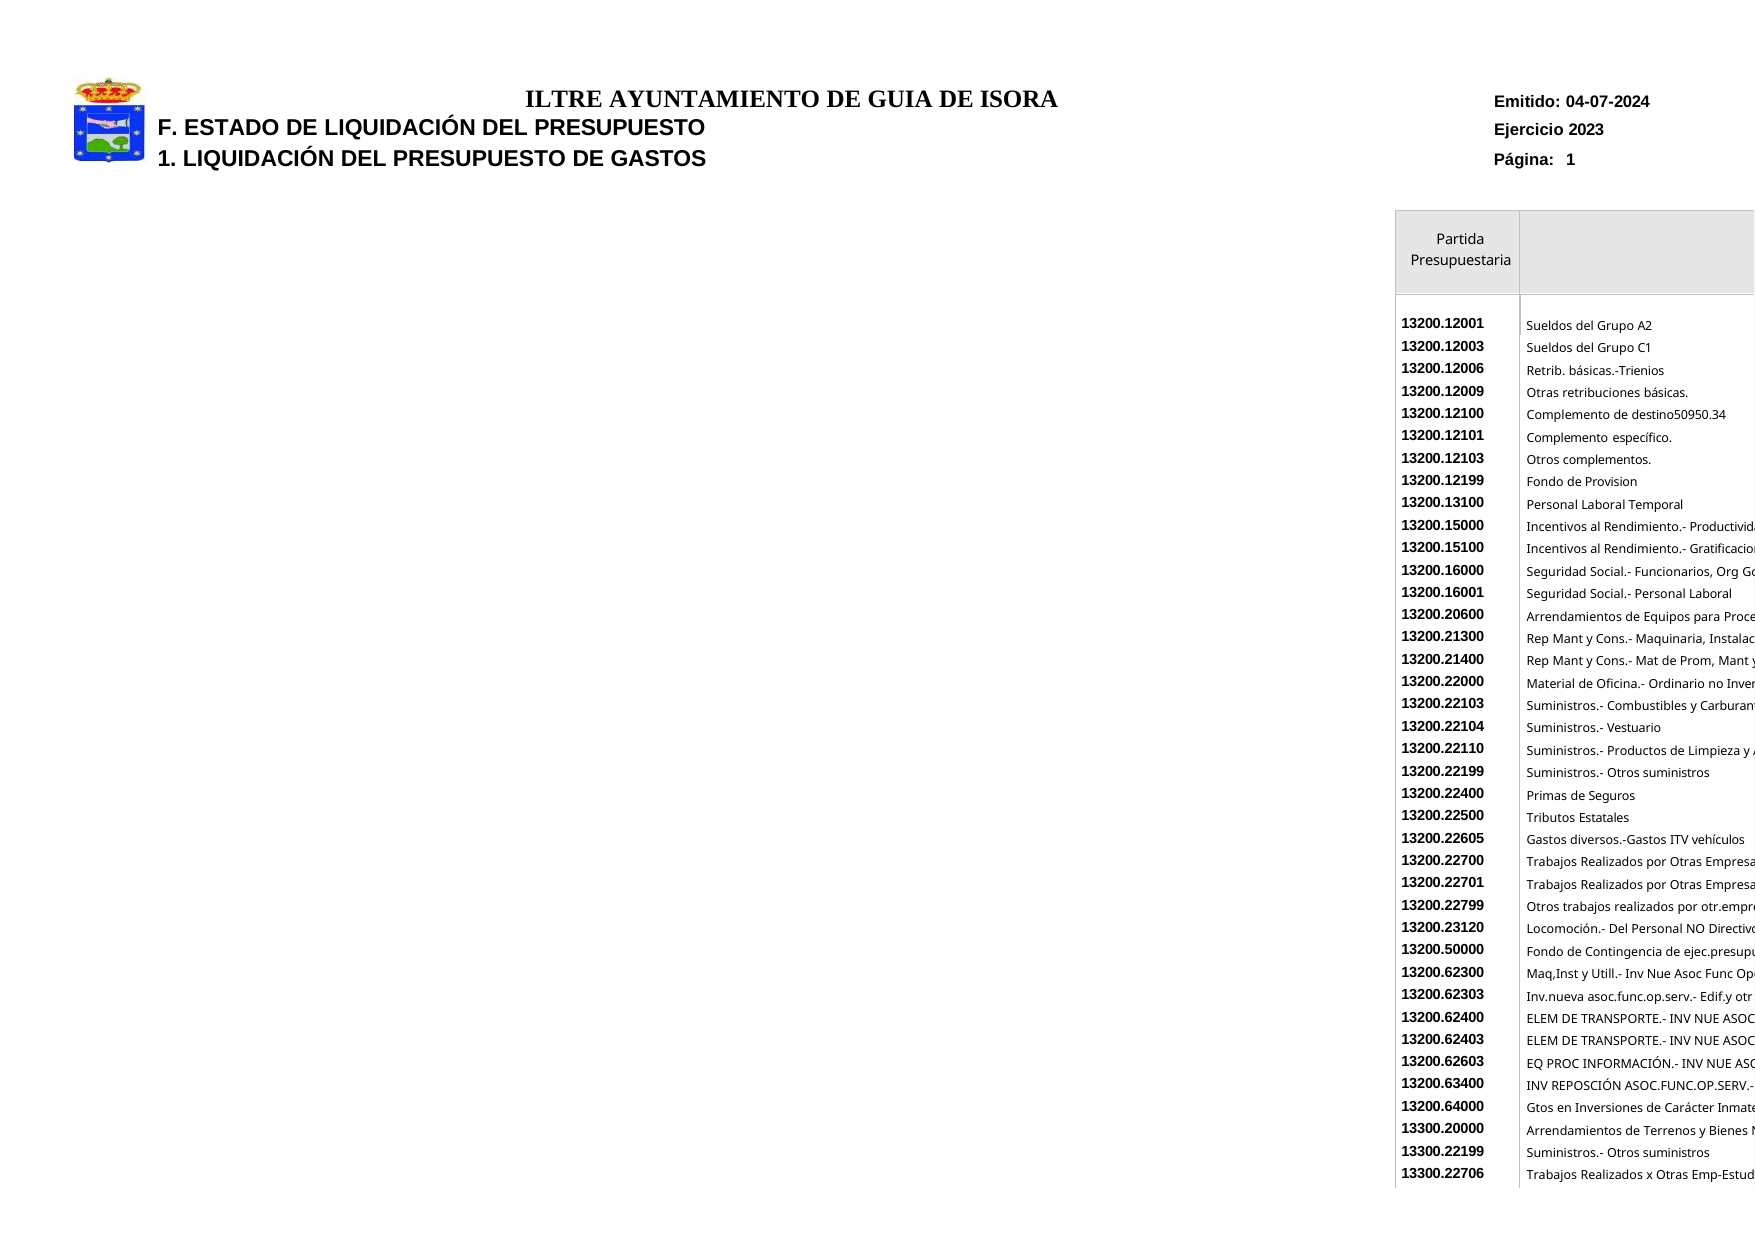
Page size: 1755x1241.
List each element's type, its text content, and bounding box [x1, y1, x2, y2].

table_cell Sueldos del Grupo C1 [1520, 335, 1754, 357]
table_cell 13200.12101 [1396, 425, 1519, 447]
table_cell Retrib. básicas.-Trienios [1520, 357, 1754, 380]
table_cell Tributos Estatales [1520, 805, 1754, 827]
table_cell 13200.12003 [1396, 335, 1519, 357]
table_header Descripción [1520, 211, 1754, 293]
table_cell Trabajos Realizados x Otras Emp-Estudios y Trabajos Técnicos [1520, 1162, 1754, 1187]
table_cell 13200.20600 [1396, 603, 1519, 626]
table_cell 13200.22103 [1396, 693, 1519, 715]
table_cell 13300.22706 [1396, 1162, 1519, 1187]
table_cell Complemento específico. [1520, 425, 1754, 447]
table_cell 13200.62403 [1396, 1028, 1519, 1050]
table_cell 13200.22500 [1396, 805, 1519, 827]
table_cell 13200.12001 [1396, 295, 1519, 335]
table_cell Inv.nueva asoc.func.op.serv.- Edif.y otr contrucc.(Rmte tª) [1520, 983, 1754, 1006]
table_cell 13200.62400 [1396, 1006, 1519, 1028]
table_cell Incentivos al Rendimiento.- Gratificaciones [1520, 536, 1754, 559]
table_cell 13200.62303 [1396, 983, 1519, 1006]
table_cell 13200.22400 [1396, 782, 1519, 804]
table_cell ELEM DE TRANSPORTE.- INV NUE ASOC FUNC OPE SERV (CDTO EXTR) [1520, 1028, 1754, 1050]
table_cell 13200.22104 [1396, 715, 1519, 737]
table_cell Otros complementos. [1520, 447, 1754, 469]
table_cell 13200.22701 [1396, 872, 1519, 894]
table_cell Arrendamientos de Terrenos y Bienes Naturales [1520, 1118, 1754, 1140]
table_cell Sueldos del Grupo A2 [1521, 295, 1754, 335]
text Página: 1 [1389, 162, 1521, 166]
table_cell 13200.12199 [1396, 469, 1519, 491]
table_cell 13300.20000 [1396, 1118, 1519, 1140]
table_cell Locomoción.- Del Personal NO Directivo [1520, 916, 1754, 938]
table_cell Complemento de destino50950.34 [1520, 402, 1754, 424]
table_cell 13300.22199 [1396, 1140, 1519, 1162]
table_cell 13200.22605 [1396, 827, 1519, 849]
table_cell Trabajos Realizados por Otras Empresas.- Seguridad [1520, 872, 1754, 894]
table_cell Material de Oficina.- Ordinario no Inventariable [1520, 670, 1754, 693]
table_cell Fondo de Contingencia de ejec.presupuestaria art.31 LOEPSF [1520, 939, 1754, 961]
table_cell 13200.22000 [1396, 670, 1519, 693]
table_cell 13200.12009 [1396, 380, 1519, 402]
table_cell Suministros.- Vestuario [1520, 715, 1754, 737]
table_cell 13200.16000 [1396, 559, 1519, 581]
table_cell Suministros.- Productos de Limpieza y Aseo [1520, 738, 1754, 760]
table_cell 13200.23120 [1396, 916, 1519, 938]
table_cell Personal Laboral Temporal [1520, 491, 1754, 514]
table_cell 13200.63400 [1396, 1073, 1519, 1095]
table_cell 13200.13100 [1396, 491, 1519, 514]
table_cell Fondo de Provision [1520, 469, 1754, 491]
table_cell Incentivos al Rendimiento.- Productividad [1520, 514, 1754, 536]
table_cell 13200.21300 [1396, 626, 1519, 648]
table_cell 13200.15100 [1396, 536, 1519, 559]
text 1. LIQUIDACIÓN DEL PRESUPUESTO DE GASTOS [214, 162, 711, 167]
table_cell ELEM DE TRANSPORTE.- INV NUE ASOC FUNC OPE SERV [1520, 1006, 1754, 1028]
table_header Partida Presupuestaria [1396, 211, 1519, 293]
table_cell 13200.15000 [1396, 514, 1519, 536]
table_cell Arrendamientos de Equipos para Procesos de Informacion [1520, 603, 1754, 626]
table_cell 13200.62300 [1396, 961, 1519, 983]
table_cell 13200.12100 [1396, 402, 1519, 424]
table_cell Otros trabajos realizados por otr.empresas y profesionales. [1520, 894, 1754, 916]
table_cell Gtos en Inversiones de Carácter Inmaterial [1520, 1095, 1754, 1117]
table_cell Seguridad Social.- Personal Laboral [1520, 581, 1754, 603]
table_cell 13200.62603 [1396, 1050, 1519, 1073]
table_cell Primas de Seguros [1520, 782, 1754, 804]
table_cell Rep Mant y Cons.- Mat de Prom, Mant y Desarrollo Transp [1520, 648, 1754, 670]
table_cell 13200.22799 [1396, 894, 1519, 916]
table_cell INV REPOSCIÓN ASOC.FUNC.OP.SERV.- ELEM TRANSPORTE [1520, 1073, 1754, 1095]
text Página: 1 [1523, 162, 1680, 166]
table_cell Suministros.- Otros suministros [1520, 1140, 1754, 1162]
table_cell 13200.64000 [1396, 1095, 1519, 1117]
table_cell Gastos diversos.-Gastos ITV vehículos [1520, 827, 1754, 849]
table_cell 13200.16001 [1396, 581, 1519, 603]
table_cell Otras retribuciones básicas. [1520, 380, 1754, 402]
table_cell Maq,Inst y Utill.- Inv Nue Asoc Func Ope Serv [1520, 961, 1754, 983]
table_cell 13200.50000 [1396, 939, 1519, 961]
table_cell Seguridad Social.- Funcionarios, Org Gob y Gabinete [1520, 559, 1754, 581]
table_cell 13200.12006 [1396, 357, 1519, 380]
table_cell 13200.22700 [1396, 849, 1519, 872]
table_cell 13200.12103 [1396, 447, 1519, 469]
table_cell Suministros.- Otros suministros [1520, 760, 1754, 782]
table_cell 13200.21400 [1396, 648, 1519, 670]
table_cell Trabajos Realizados por Otras Empresas.- Limpieza y Aseo [1520, 849, 1754, 872]
table_cell Suministros.- Combustibles y Carburantes [1520, 693, 1754, 715]
table_cell EQ PROC INFORMACIÓN.- INV NUE ASOC FUNC OPE SERV (CDTO EXTR) [1520, 1050, 1754, 1073]
table_cell 13200.22110 [1396, 738, 1519, 760]
table_cell 13200.22199 [1396, 760, 1519, 782]
table_cell Rep Mant y Cons.- Maquinaria, Instalaciones y Utillajes [1520, 626, 1754, 648]
